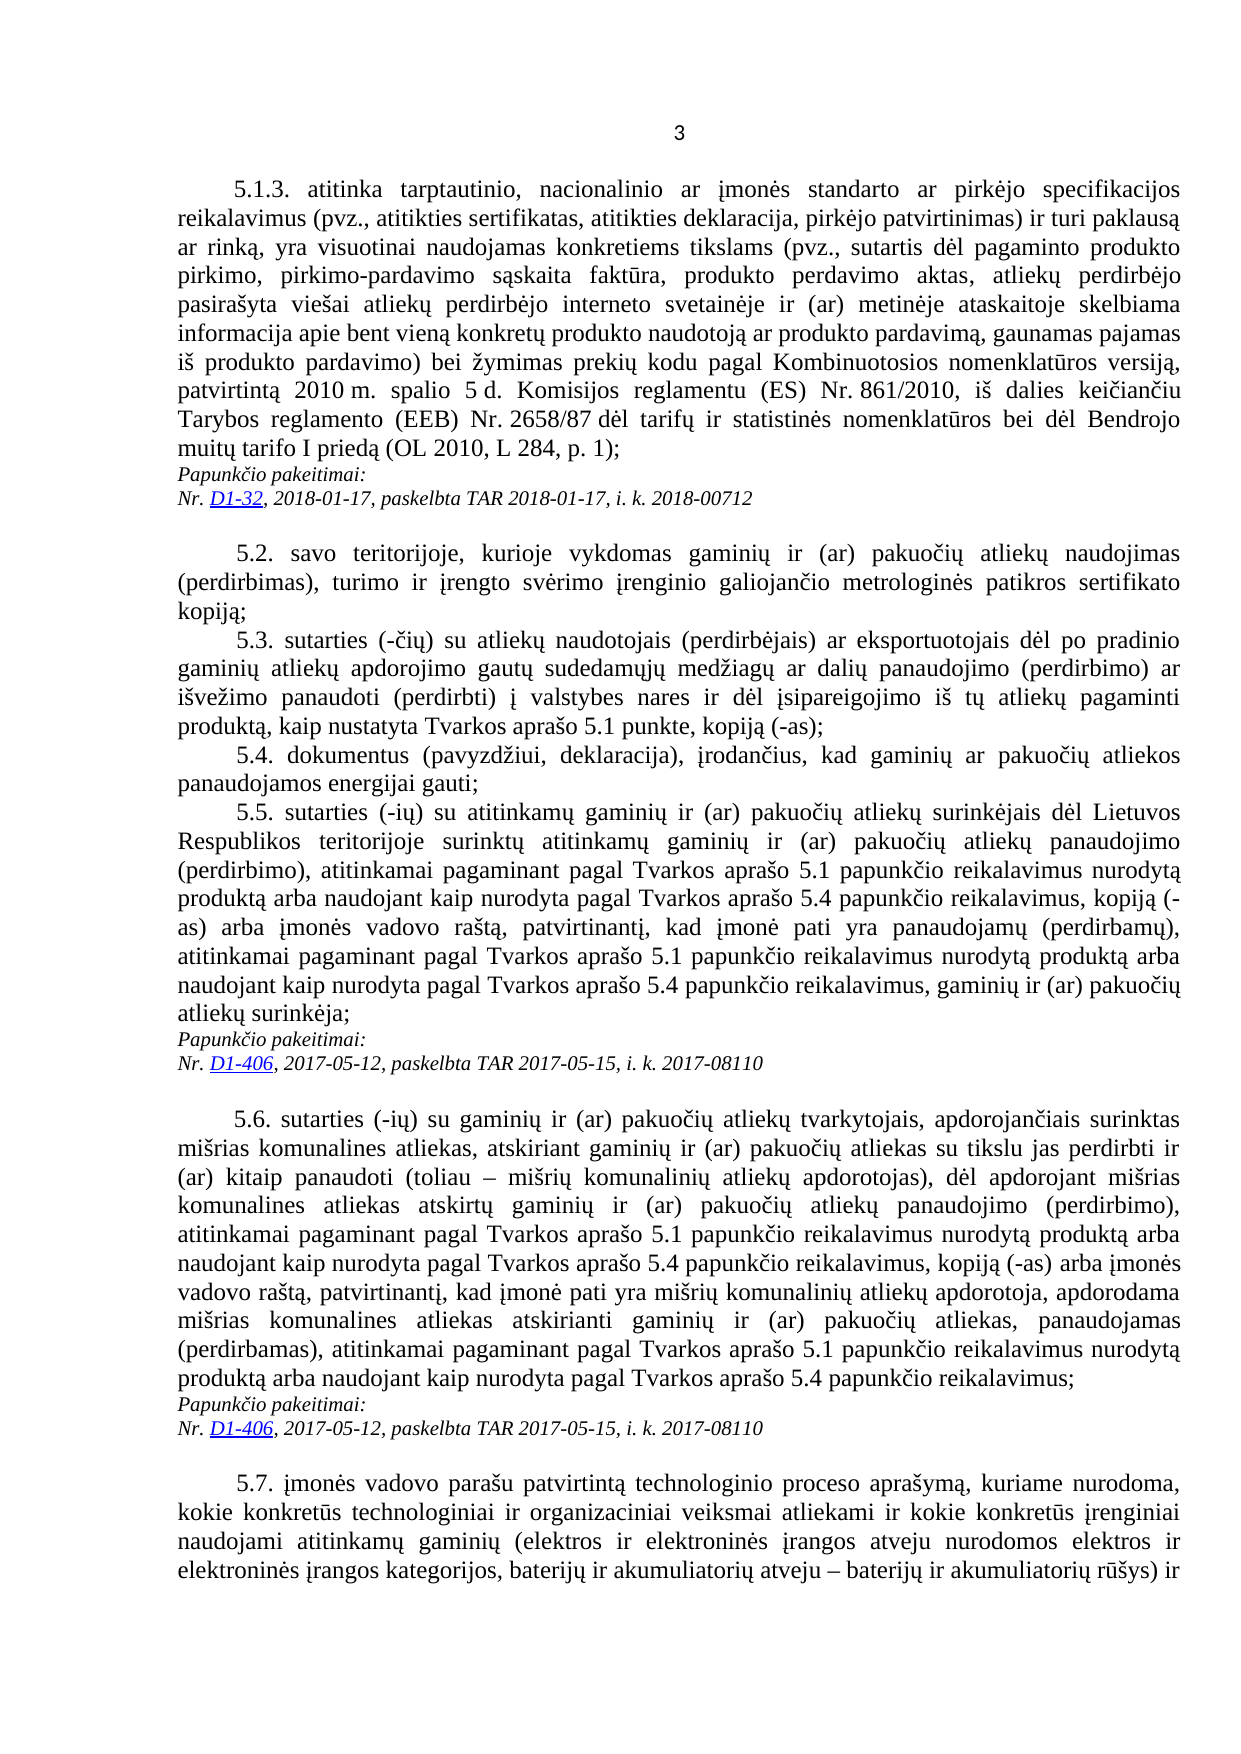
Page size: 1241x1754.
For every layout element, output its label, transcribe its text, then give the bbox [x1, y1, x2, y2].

text 5.1.3. atitinka tarptautinio, nacionalinio ar įmonės standarto ar pirkėjo specifikacijos reikalavimus (pvz., atitikties sertifikatas, atitikties deklaracija, pirkėjo patvirtinimas) ir turi paklausą ar rinką, yra visuotinai naudojamas konkretiems tikslams (pvz., sutartis dėl pagaminto produkto pirkimo, pirkimo-pardavimo sąskaita faktūra, produkto perdavimo aktas, atliekų perdirbėjo pasirašyta viešai atliekų perdirbėjo interneto svetainėje ir (ar) metinėje ataskaitoje skelbiama informacija apie bent vieną konkretų produkto naudotoją ar produkto pardavimą, gaunamas pajamas iš produkto pardavimo) bei žymimas prekių kodu pagal Kombinuotosios nomenklatūros versiją, patvirtintą 2010 m. spalio 5 d. Komisijos reglamentu (ES) Nr. 861/2010, iš dalies keičiančiu Tarybos reglamento (EEB) Nr. 2658/87 dėl tarifų ir statistinės nomenklatūros bei dėl Bendrojo muitų tarifo I priedą (OL 2010, L 284, p. 1); [177, 174, 1181, 462]
text Nr. D1-406, 2017-05-12, paskelbta TAR 2017-05-15, i. k. 2017-08110 [177, 1416, 1181, 1440]
text 5.5. sutarties (-ių) su atitinkamų gaminių ir (ar) pakuočių atliekų surinkėjais dėl Lietuvos Respublikos teritorijoje surinktų atitinkamų gaminių ir (ar) pakuočių atliekų panaudojimo (perdirbimo), atitinkamai pagaminant pagal Tvarkos aprašo 5.1 papunkčio reikalavimus nurodytą produktą arba naudojant kaip nurodyta pagal Tvarkos aprašo 5.4 papunkčio reikalavimus, kopiją (-as) arba įmonės vadovo raštą, patvirtinantį, kad įmonė pati yra panaudojamų (perdirbamų), atitinkamai pagaminant pagal Tvarkos aprašo 5.1 papunkčio reikalavimus nurodytą produktą arba naudojant kaip nurodyta pagal Tvarkos aprašo 5.4 papunkčio reikalavimus, gaminių ir (ar) pakuočių atliekų surinkėja; [177, 797, 1181, 1027]
text 5.7. įmonės vadovo parašu patvirtintą technologinio proceso aprašymą, kuriame nurodoma, kokie konkretūs technologiniai ir organizaciniai veiksmai atliekami ir kokie konkretūs įrenginiai naudojami atitinkamų gaminių (elektros ir elektroninės įrangos atveju nurodomos elektros ir elektroninės įrangos kategorijos, baterijų ir akumuliatorių atveju – baterijų ir akumuliatorių rūšys) ir [177, 1468, 1181, 1583]
text Nr. D1-406, 2017-05-12, paskelbta TAR 2017-05-15, i. k. 2017-08110 [177, 1051, 1181, 1075]
text Papunkčio pakeitimai: [177, 462, 1181, 486]
text Papunkčio pakeitimai: [177, 1027, 1181, 1051]
text 5.4. dokumentus (pavyzdžiui, deklaracija), įrodančius, kad gaminių ar pakuočių atliekos panaudojamos energijai gauti; [177, 740, 1181, 797]
text 5.6. sutarties (-ių) su gaminių ir (ar) pakuočių atliekų tvarkytojais, apdorojančiais surinktas mišrias komunalines atliekas, atskiriant gaminių ir (ar) pakuočių atliekas su tikslu jas perdirbti ir (ar) kitaip panaudoti (toliau – mišrių komunalinių atliekų apdorotojas), dėl apdorojant mišrias komunalines atliekas atskirtų gaminių ir (ar) pakuočių atliekų panaudojimo (perdirbimo), atitinkamai pagaminant pagal Tvarkos aprašo 5.1 papunkčio reikalavimus nurodytą produktą arba naudojant kaip nurodyta pagal Tvarkos aprašo 5.4 papunkčio reikalavimus, kopiją (-as) arba įmonės vadovo raštą, patvirtinantį, kad įmonė pati yra mišrių komunalinių atliekų apdorotoja, apdorodama mišrias komunalines atliekas atskirianti gaminių ir (ar) pakuočių atliekas, panaudojamas (perdirbamas), atitinkamai pagaminant pagal Tvarkos aprašo 5.1 papunkčio reikalavimus nurodytą produktą arba naudojant kaip nurodyta pagal Tvarkos aprašo 5.4 papunkčio reikalavimus; [177, 1104, 1181, 1392]
text 5.3. sutarties (-čių) su atliekų naudotojais (perdirbėjais) ar eksportuotojais dėl po pradinio gaminių atliekų apdorojimo gautų sudedamųjų medžiagų ar dalių panaudojimo (perdirbimo) ar išvežimo panaudoti (perdirbti) į valstybes nares ir dėl įsipareigojimo iš tų atliekų pagaminti produktą, kaip nustatyta Tvarkos aprašo 5.1 punkte, kopiją (-as); [177, 625, 1181, 740]
text 5.2. savo teritorijoje, kurioje vykdomas gaminių ir (ar) pakuočių atliekų naudojimas (perdirbimas), turimo ir įrengto svėrimo įrenginio galiojančio metrologinės patikros sertifikato kopiją; [177, 538, 1181, 625]
text Papunkčio pakeitimai: [177, 1392, 1181, 1416]
text Nr. D1-32, 2018-01-17, paskelbta TAR 2018-01-17, i. k. 2018-00712 [177, 486, 1181, 510]
